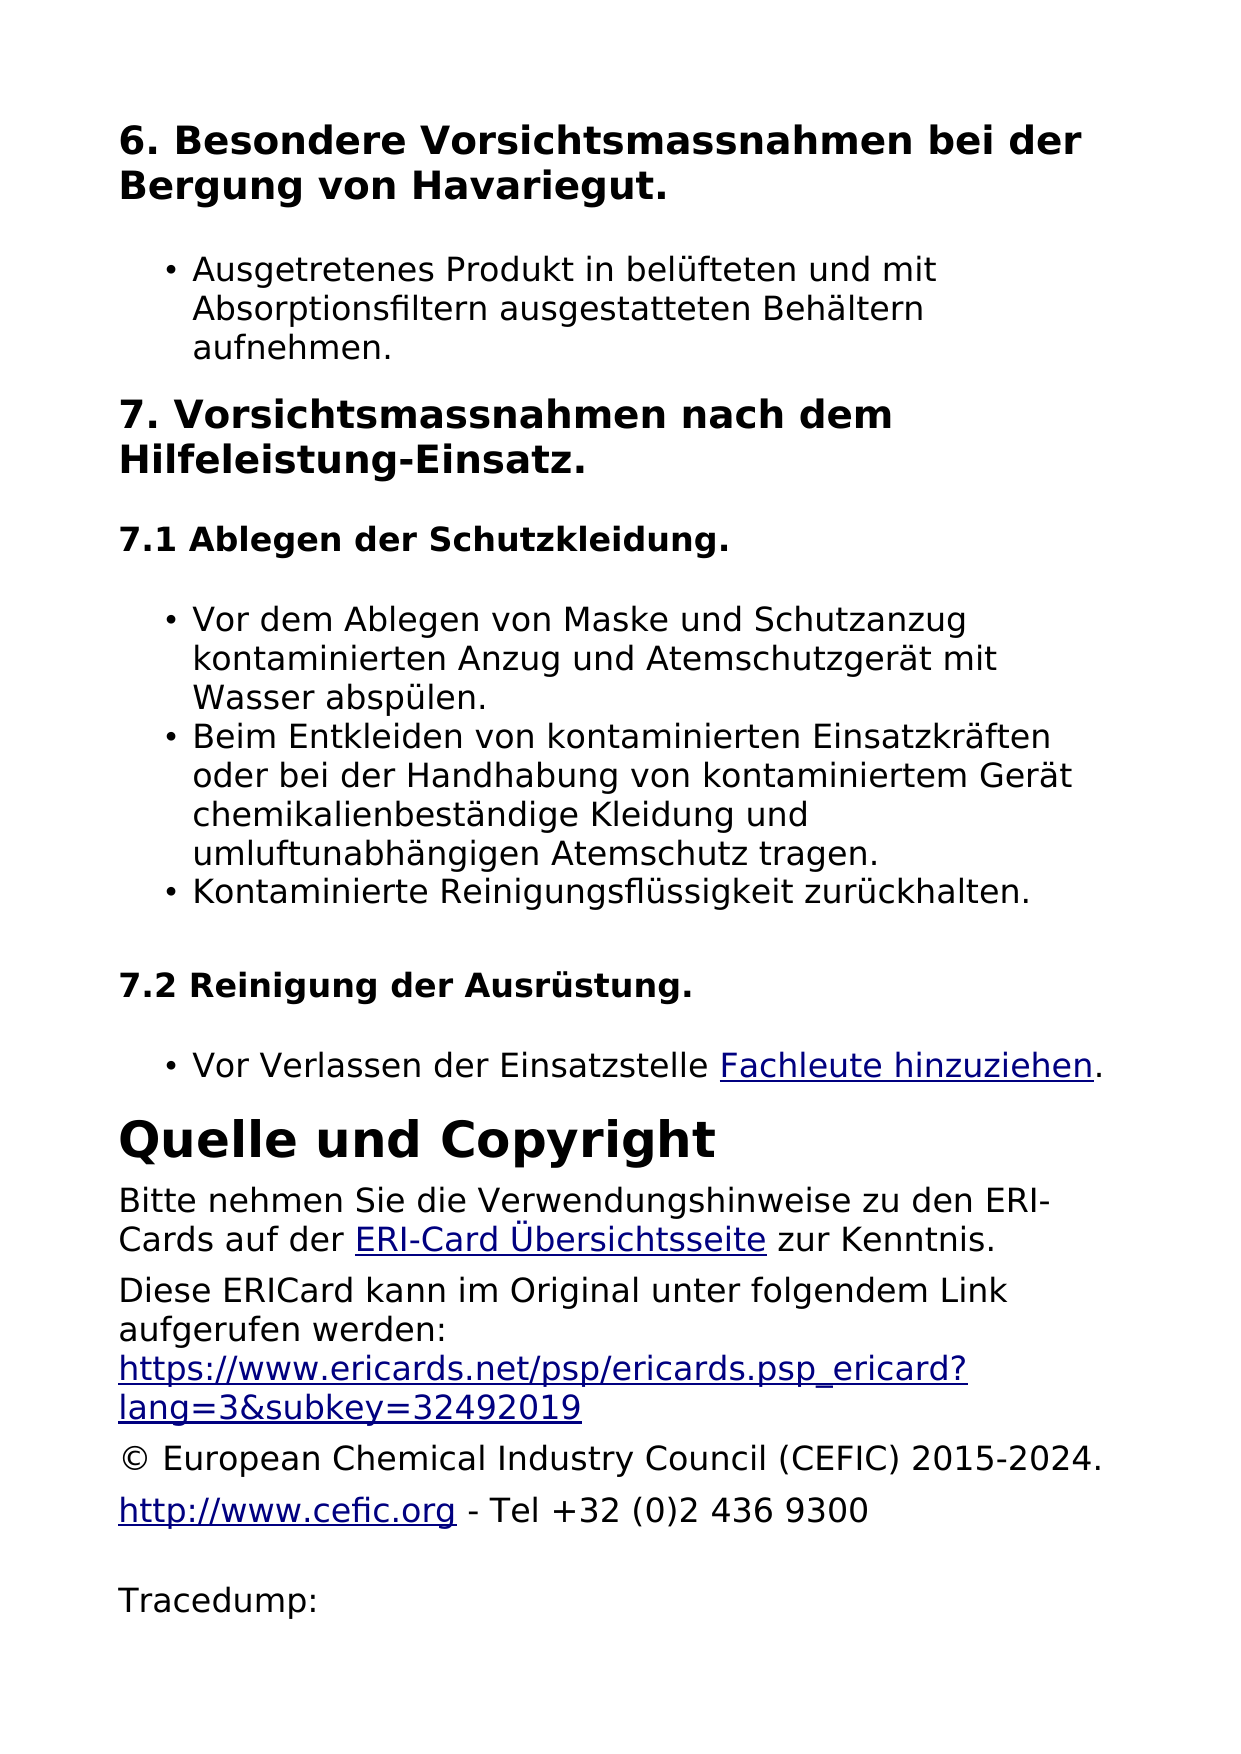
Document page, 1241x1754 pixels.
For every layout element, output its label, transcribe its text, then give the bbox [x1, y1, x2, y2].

list Vor Verlassen der Einsatzstelle Fachleute hinzuziehen. [177, 1047, 1122, 1086]
list Kontaminierte Reinigungsflüssigkeit zurückhalten. [177, 873, 1122, 912]
text http://www.cefic.org - Tel +32 (0)2 436 9300 [118, 1491, 1122, 1530]
subtitle 7.2 Reinigung der Ausrüstung. [118, 966, 1122, 1005]
text © European Chemical Industry Council (CEFIC) 2015-2024. [118, 1440, 1122, 1478]
subtitle 7.1 Ablegen der Schutzkleidung. [118, 520, 1122, 559]
list Beim Entkleiden von kontaminierten Einsatzkräften oder bei der Handhabung von kontaminiertem Gerät chemikalienbeständige Kleidung und umluftunabhängigen Atemschutz tragen. [177, 717, 1122, 873]
list Ausgetretenes Produkt in belüfteten und mit Absorptionsfiltern ausgestatteten Behältern aufnehmen. [177, 251, 1122, 367]
subtitle Quelle und Copyright [118, 1111, 1122, 1169]
subtitle 6. Besondere Vorsichtsmassnahmen bei der Bergung von Havariegut. [118, 118, 1122, 208]
text Bitte nehmen Sie die Verwendungshinweise zu den ERI-Cards auf der ERI-Card Übersichtsseite zur Kenntnis. [118, 1182, 1122, 1259]
list Vor dem Ablegen von Maske und Schutzanzug kontaminierten Anzug und Atemschutzgerät mit Wasser abspülen. [177, 601, 1122, 717]
subtitle 7. Vorsichtsmassnahmen nach dem Hilfeleistung-Einsatz. [118, 392, 1122, 482]
text Tracedump: [118, 1542, 1122, 1620]
text Diese ERICard kann im Original unter folgendem Link aufgerufen werden: https://www.ericards.net/psp/ericards.psp_ericard?lang=3&subkey=32492019 [118, 1272, 1122, 1427]
